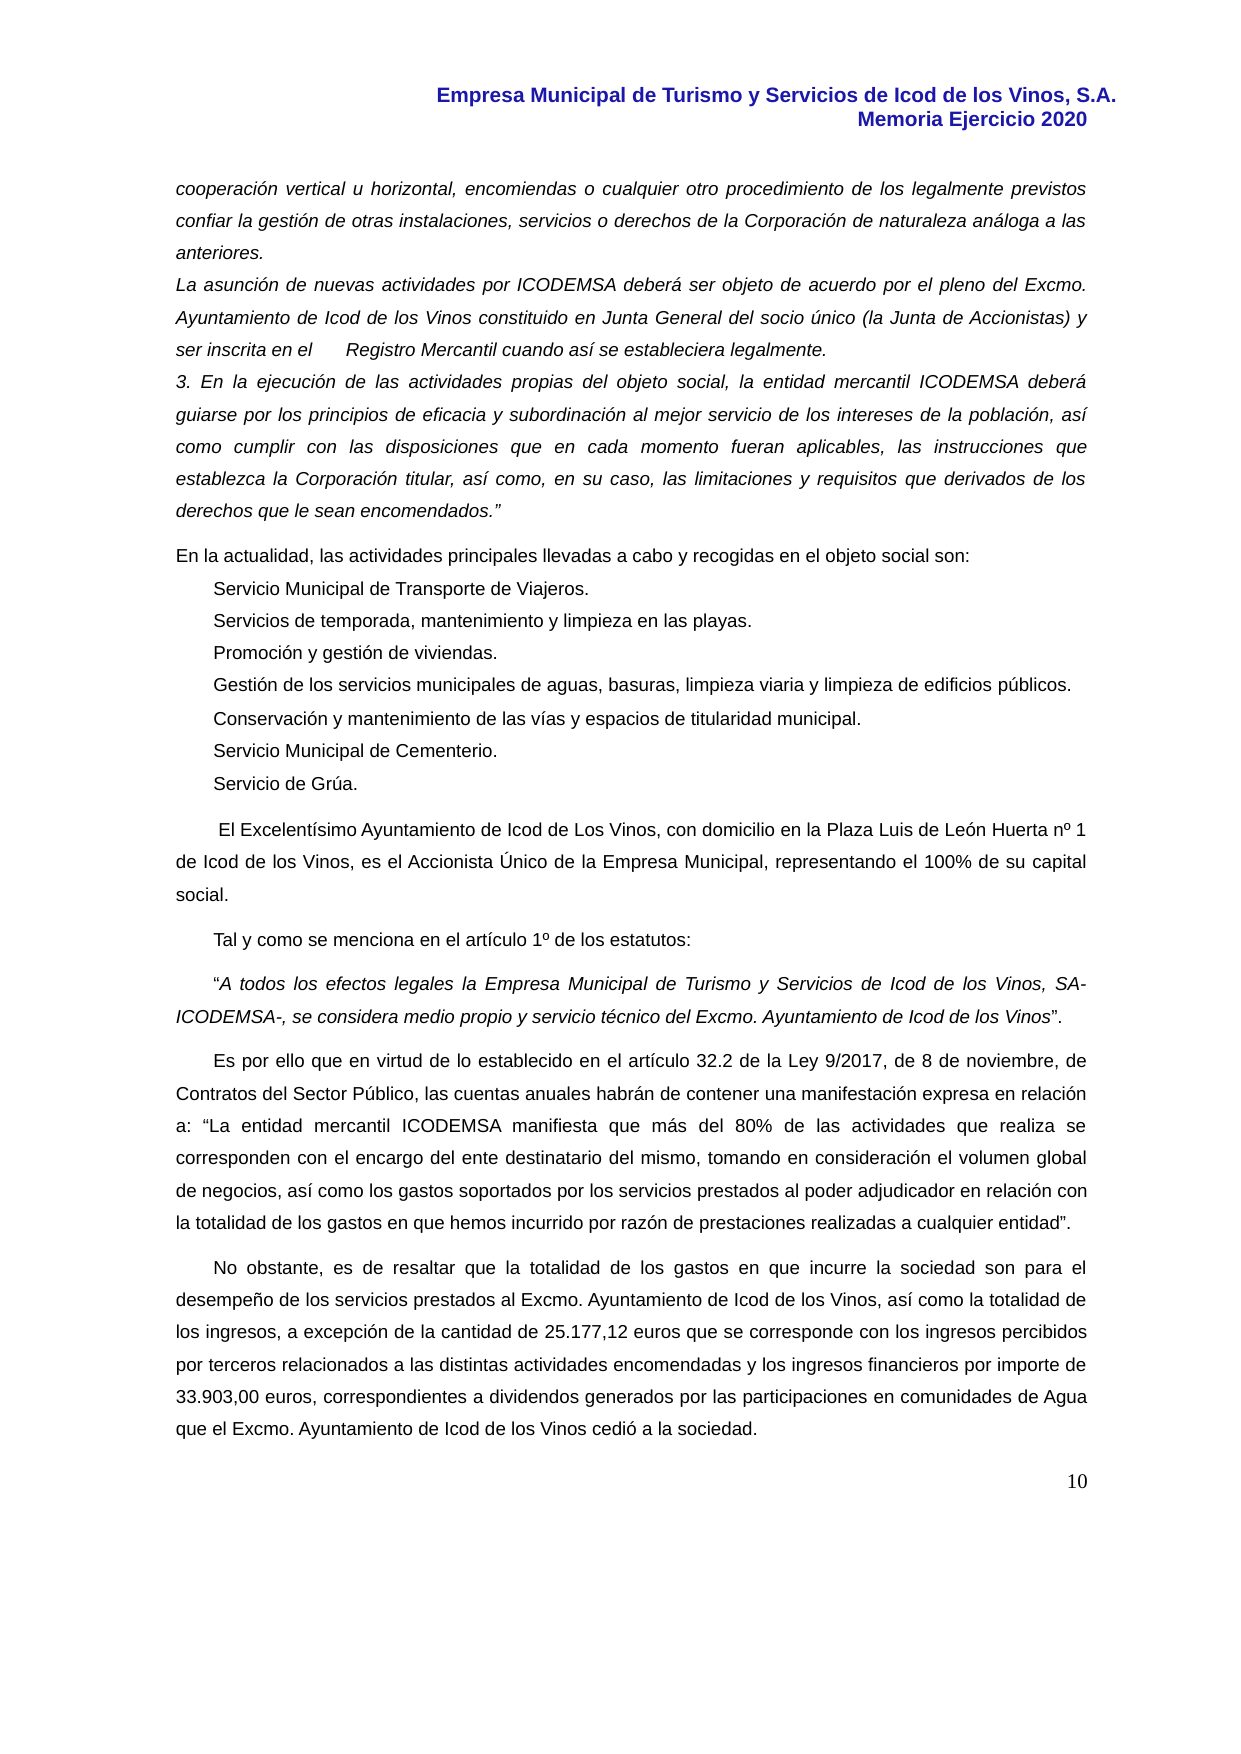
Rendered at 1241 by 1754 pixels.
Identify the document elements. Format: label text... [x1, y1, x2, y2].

text La asunción de nuevas actividades por ICODEMSA deberá ser objeto de acuerdo por el pleno del Excmo. Ayuntamiento de Icod de los Vinos constituido en Junta General del socio único (la Junta de Accionistas) y ser inscrita en el Registro Mercantil cuando así se estableciera legalmente. [176, 274, 1087, 360]
text cooperación vertical u horizontal, encomiendas o cualquier otro procedimiento de los legalmente previstos confiar la gestión de otras instalaciones, servicios o derechos de la Corporación de naturaleza análoga a las anteriores. [176, 177, 1087, 263]
text Conservación y mantenimiento de las vías y espacios de titularidad municipal. [176, 708, 1087, 729]
text Servicios de temporada, mantenimiento y limpieza en las playas. [176, 609, 1087, 631]
text 3. En la ejecución de las actividades propias del objeto social, la entidad mercantil ICODEMSA deberá guiarse por los principios de eficacia y subordinación al mejor servicio de los intereses de la población, así como cumplir con las disposiciones que en cada momento fueran aplicables, las instrucciones que establezca la Corporación titular, así como, en su caso, las limitaciones y requisitos que derivados de los derechos que le sean encomendados.” [176, 371, 1087, 522]
text El Excelentísimo Ayuntamiento de Icod de Los Vinos, con domicilio en la Plaza Luis de León Huerta nº 1 de Icod de los Vinos, es el Accionista Único de la Empresa Municipal, representando el 100% de su capital social. [176, 819, 1087, 905]
text Gestión de los servicios municipales de aguas, basuras, limpieza viaria y limpieza de edificios públicos. [176, 674, 1087, 696]
text Es por ello que en virtud de lo establecido en el artículo 32.2 de la Ley 9/2017, de 8 de noviembre, de Contratos del Sector Público, las cuentas anuales habrán de contener una manifestación expresa en relación a: “La entidad mercantil ICODEMSA manifiesta que más del 80% de las actividades que realiza se corresponden con el encargo del ente destinatario del mismo, tomando en consideración el volumen global de negocios, así como los gastos soportados por los servicios prestados al poder adjudicador en relación con la totalidad de los gastos en que hemos incurrido por razón de prestaciones realizadas a cualquier entidad”. [176, 1050, 1087, 1233]
text No obstante, es de resaltar que la totalidad de los gastos en que incurre la sociedad son para el desempeño de los servicios prestados al Excmo. Ayuntamiento de Icod de los Vinos, así como la totalidad de los ingresos, a excepción de la cantidad de 25.177,12 euros que se corresponde con los ingresos percibidos por terceros relacionados a las distintas actividades encomendadas y los ingresos financieros por importe de 33.903,00 euros, correspondientes a dividendos generados por las participaciones en comunidades de Agua que el Excmo. Ayuntamiento de Icod de los Vinos cedió a la sociedad. [176, 1257, 1087, 1439]
text Servicio de Grúa. [176, 772, 1087, 794]
text En la actualidad, las actividades principales llevadas a cabo y recogidas en el objeto social son: [176, 545, 1087, 567]
text Tal y como se menciona en el artículo 1º de los estatutos: [176, 928, 1087, 950]
text Promoción y gestión de viviendas. [176, 642, 1087, 663]
text Servicio Municipal de Cementerio. [176, 740, 1087, 762]
text “A todos los efectos legales la Empresa Municipal de Turismo y Servicios de Icod de los Vinos, SA-ICODEMSA-, se considera medio propio y servicio técnico del Excmo. Ayuntamiento de Icod de los Vinos”. [176, 973, 1087, 1027]
text Servicio Municipal de Transporte de Viajeros. [176, 577, 1087, 599]
